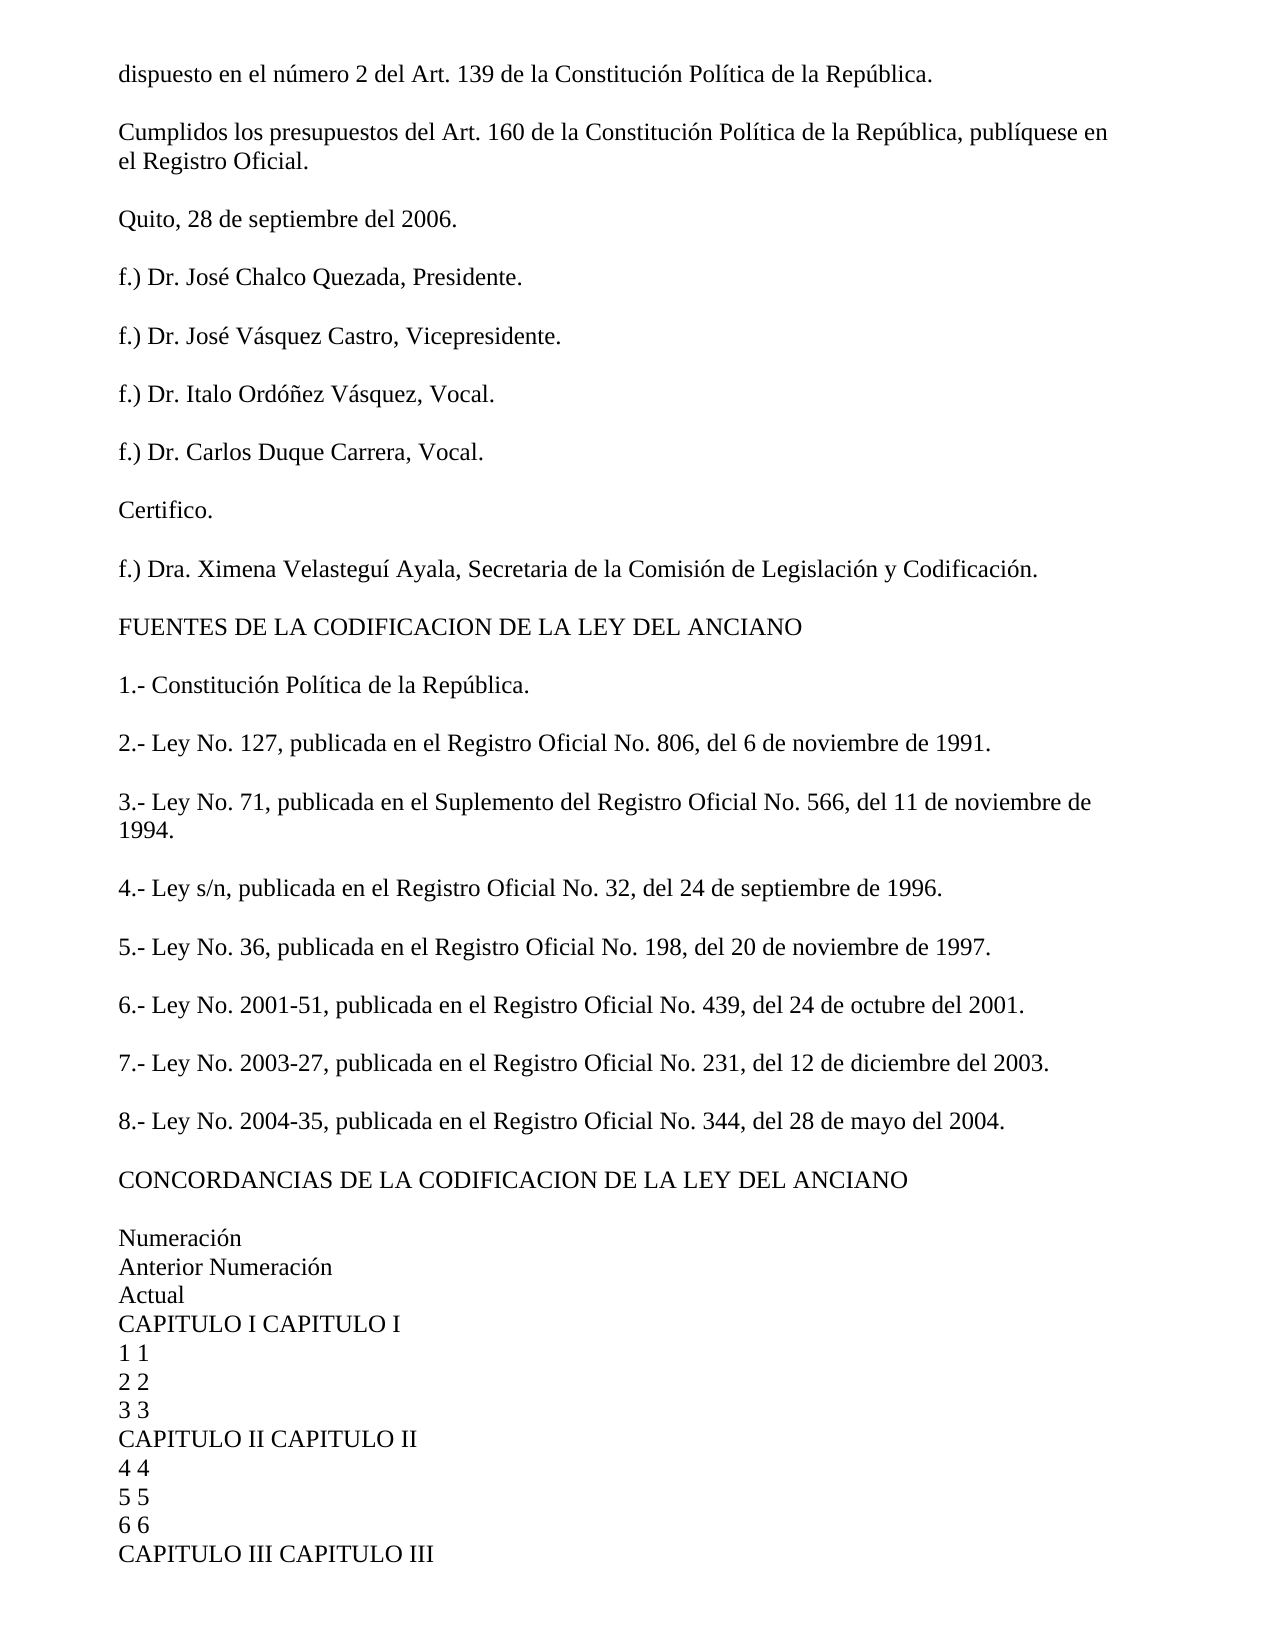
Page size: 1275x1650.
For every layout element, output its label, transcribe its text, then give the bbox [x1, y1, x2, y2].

table_header dispuesto en el número 2 del Art. 139 de la Constitución Política de la República. Cumplidos los presupuestos del Art. 160 de la Constitución Política de la República, publíquese en el Registro Oficial. Quito, 28 de septiembre del 2006. f.) Dr. José Chalco Quezada, Presidente. f.) Dr. José Vásquez Castro, Vicepresidente. f.) Dr. Italo Ordóñez Vásquez, Vocal. f.) Dr. Carlos Duque Carrera, Vocal. Certifico. f.) Dra. Ximena Velasteguí Ayala, Secretaria de la Comisión de Legislación y Codificación. FUENTES DE LA CODIFICACION DE LA LEY DEL ANCIANO 1.- Constitución Política de la República. 2.- Ley No. 127, publicada en el Registro Oficial No. 806, del 6 de noviembre de 1991. 3.- Ley No. 71, publicada en el Suplemento del Registro Oficial No. 566, del 11 de noviembre de 1994. 4.- Ley s/n, publicada en el Registro Oficial No. 32, del 24 de septiembre de 1996. 5.- Ley No. 36, publicada en el Registro Oficial No. 198, del 20 de noviembre de 1997. 6.- Ley No. 2001-51, publicada en el Registro Oficial No. 439, del 24 de octubre del 2001. 7.- Ley No. 2003-27, publicada en el Registro Oficial No. 231, del 12 de diciembre del 2003. 8.- Ley No. 2004-35, publicada en el Registro Oficial No. 344, del 28 de mayo del 2004. CONCORDANCIAS DE LA CODIFICACION DE LA LEY DEL ANCIANO Numeración Anterior Numeración Actual CAPITULO I CAPITULO I 1 1 2 2 3 3 CAPITULO II CAPITULO II 4 4 5 5 6 6 CAPITULO III CAPITULO III [118, 59, 1118, 1568]
